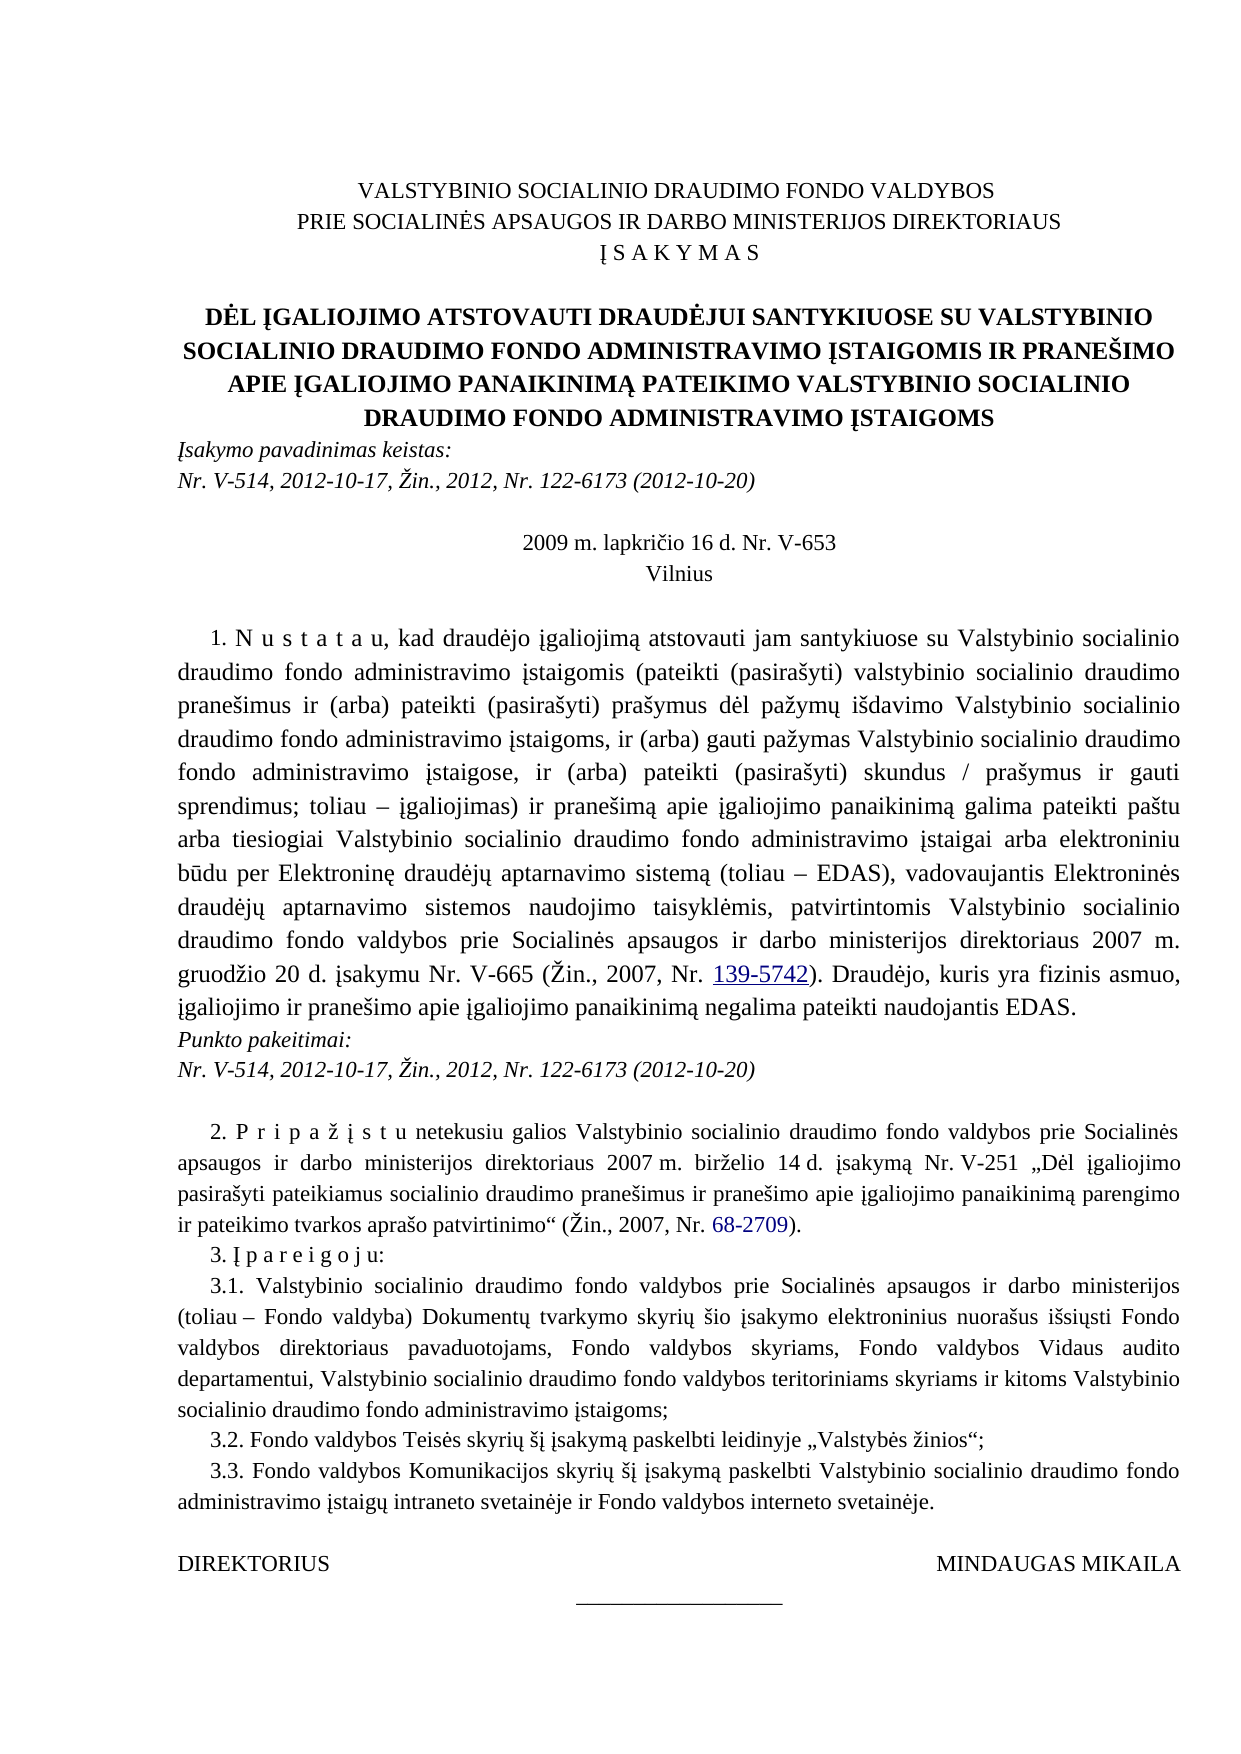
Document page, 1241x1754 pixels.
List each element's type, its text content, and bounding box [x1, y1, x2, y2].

text 2009 m. lapkričio 16 d. Nr. V-653 [177, 529, 1181, 555]
text prie Socialinės apsaugos ir darbo ministerijos DirektoriAus [177, 208, 1181, 234]
text Vilnius [177, 560, 1181, 586]
text Įsakymo pavadinimas keistas: [177, 436, 1181, 463]
text Valstybinio socialinio draudimo fondo valdybos [177, 177, 1181, 203]
text Nr. V-514, 2012-10-17, Žin., 2012, Nr. 122-6173 (2012-10-20) [177, 1057, 1181, 1083]
text 2. P r i p a ž į s t u netekusiu galios Valstybinio socialinio draudimo fondo valdybos prie Socialinės apsaugos ir darbo ministerijos direktoriaus 2007 m. birželio 14 d. įsakymą Nr. V-251 „Dėl įgaliojimo pasirašyti pateikiamus socialinio draudimo pranešimus ir pranešimo apie įgaliojimo panaikinimą parengimo ir pateikimo tvarkos aprašo patvirtinimo“ (Žin., 2007, Nr. 68-2709). [177, 1118, 1181, 1237]
text 3. Į p a r e i g o j u: [177, 1242, 1181, 1268]
text 3.3. Fondo valdybos Komunikacijos skyrių šį įsakymą paskelbti Valstybinio socialinio draudimo fondo administravimo įstaigų intraneto svetainėje ir Fondo valdybos interneto svetainėje. [177, 1457, 1181, 1514]
text Direktorius Mindaugas Mikaila [177, 1550, 1181, 1576]
text 3.2. Fondo valdybos Teisės skyrių šį įsakymą paskelbti leidinyje „Valstybės žinios“; [177, 1427, 1181, 1453]
text 1. N u s t a t a u, kad draudėjo įgaliojimą atstovauti jam santykiuose su Valstybinio socialinio draudimo fondo administravimo įstaigomis (pateikti (pasirašyti) valstybinio socialinio draudimo pranešimus ir (arba) pateikti (pasirašyti) prašymus dėl pažymų išdavimo Valstybinio socialinio draudimo fondo administravimo įstaigoms, ir (arba) gauti pažymas Valstybinio socialinio draudimo fondo administravimo įstaigose, ir (arba) pateikti (pasirašyti) skundus / prašymus ir gauti sprendimus; toliau – įgaliojimas) ir pranešimą apie įgaliojimo panaikinimą galima pateikti paštu arba tiesiogiai Valstybinio socialinio draudimo fondo administravimo įstaigai arba elektroniniu būdu per Elektroninę draudėjų aptarnavimo sistemą (toliau – EDAS), vadovaujantis Elektroninės draudėjų aptarnavimo sistemos naudojimo taisyklėmis, patvirtintomis Valstybinio socialinio draudimo fondo valdybos prie Socialinės apsaugos ir darbo ministerijos direktoriaus 2007 m. gruodžio 20 d. įsakymu Nr. V-665 (Žin., 2007, Nr. 139-5742). Draudėjo, kuris yra fizinis asmuo, įgaliojimo ir pranešimo apie įgaliojimo panaikinimą negalima pateikti naudojantis EDAS. [177, 623, 1181, 1021]
text 3.1. Valstybinio socialinio draudimo fondo valdybos prie Socialinės apsaugos ir darbo ministerijos (toliau – Fondo valdyba) Dokumentų tvarkymo skyrių šio įsakymo elektroninius nuorašus išsiųsti Fondo valdybos direktoriaus pavaduotojams, Fondo valdybos skyriams, Fondo valdybos Vidaus audito departamentui, Valstybinio socialinio draudimo fondo valdybos teritoriniams skyriams ir kitoms Valstybinio socialinio draudimo fondo administravimo įstaigoms; [177, 1272, 1181, 1422]
text Į S A K Y M A S [177, 239, 1181, 265]
text __________________ [177, 1581, 1181, 1607]
text Nr. V-514, 2012-10-17, Žin., 2012, Nr. 122-6173 (2012-10-20) [177, 467, 1181, 494]
text DĖL ĮGALIOJIMO ATSTOVAUTI DRAUDĖJUI SANTYKIUOSE SU VALSTYBINIO SOCIALINIO DRAUDIMO FONDO ADMINISTRAVIMO ĮSTAIGOMIS IR PRANEŠIMO APIE ĮGALIOJIMO PANAIKINIMĄ PATEIKIMO VALSTYBINIO SOCIALINIO DRAUDIMO FONDO ADMINISTRAVIMO ĮSTAIGOMS [177, 302, 1181, 432]
text Punkto pakeitimai: [177, 1026, 1181, 1052]
